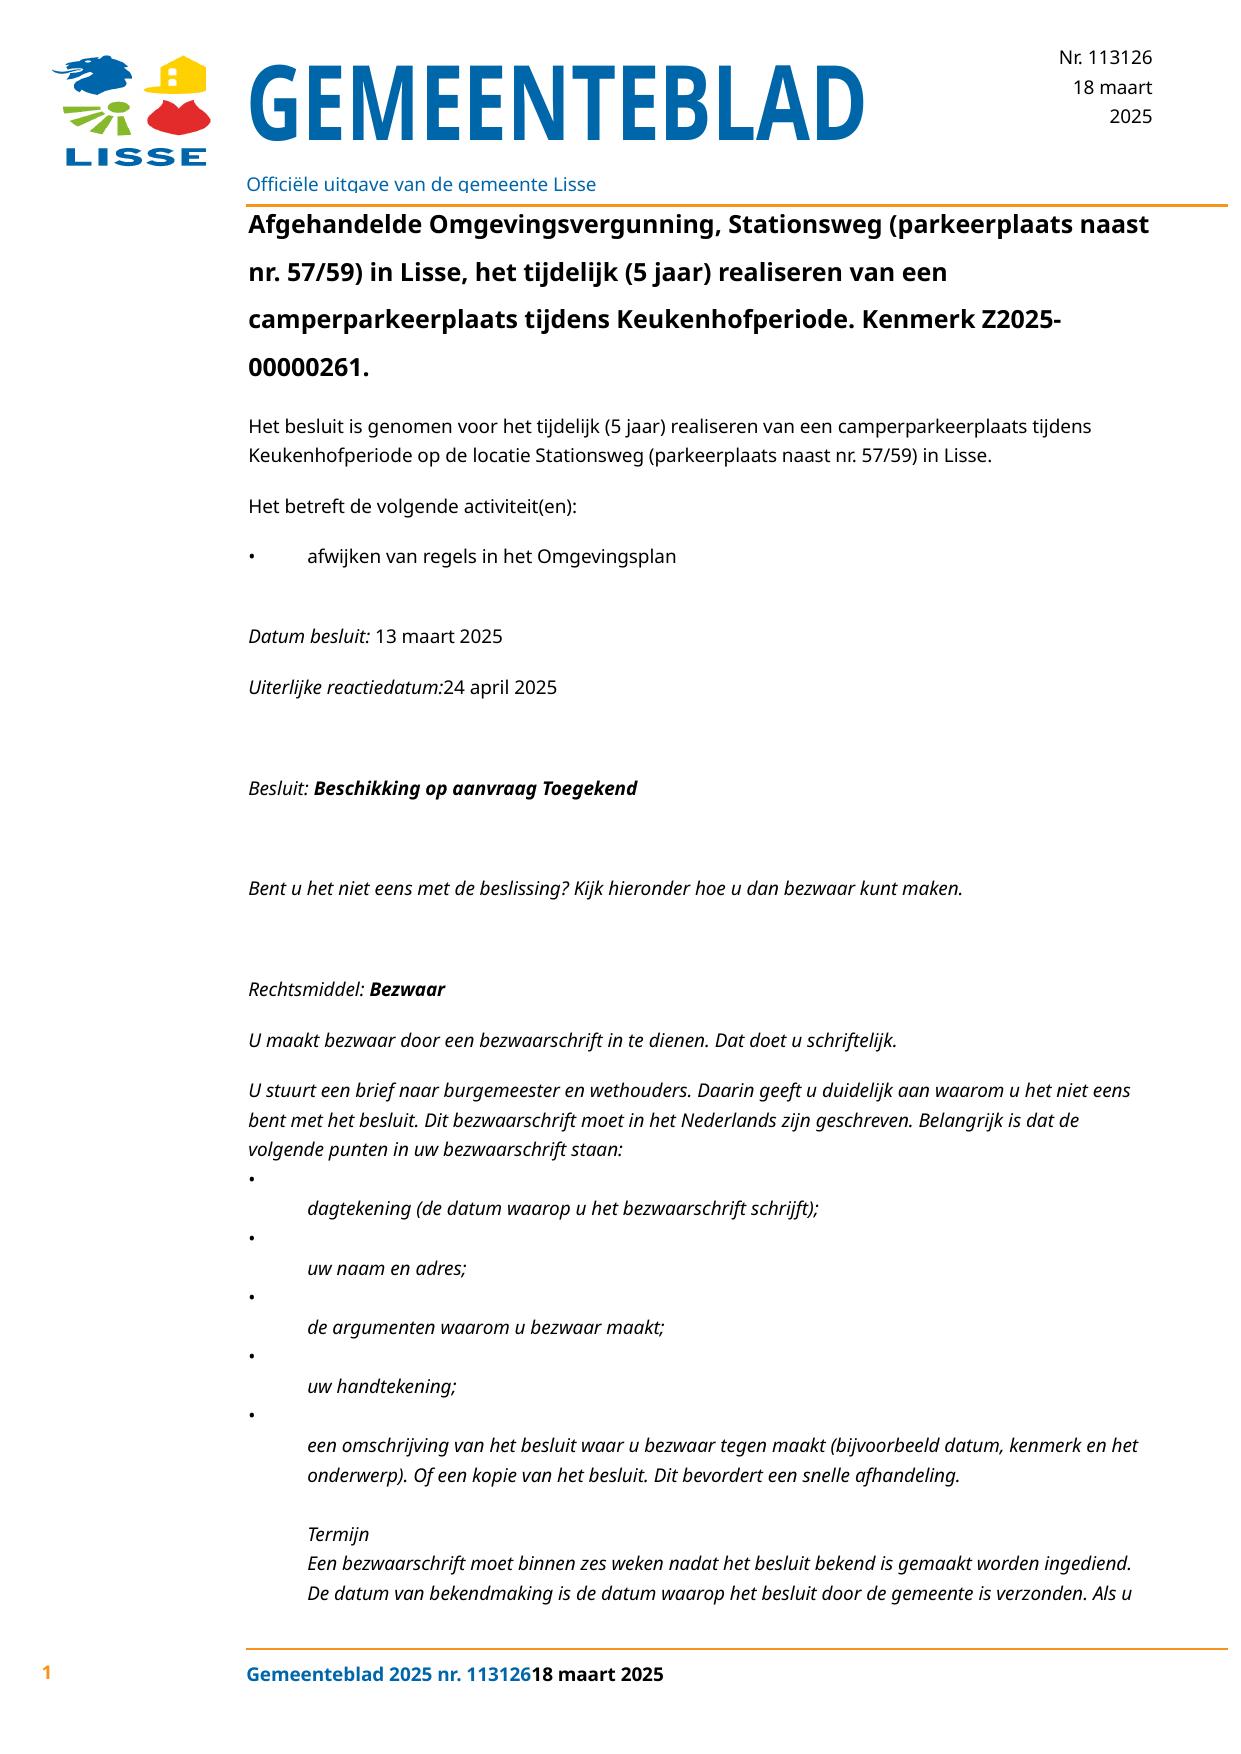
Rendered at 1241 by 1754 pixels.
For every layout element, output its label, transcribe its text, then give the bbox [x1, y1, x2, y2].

text Bent u het niet eens met de beslissing? Kijk hieronder hoe u dan bezwaar kunt maken. [248, 876, 1152, 901]
text Afgehandelde Omgevingsvergunning, Stationsweg (parkeerplaats naast nr. 57/59) in Lisse, het tijdelijk (5 jaar) realiseren van een camperparkeerplaats tijdens Keukenhofperiode. Kenmerk Z2025-00000261. [248, 207, 1152, 384]
text Besluit: Beschikking op aanvraag Toegekend [248, 775, 1152, 801]
text U stuurt een brief naar burgemeester en wethouders. Daarin geeft u duidelijk aan waarom u het niet eens bent met het besluit. Dit bezwaarschrift moet in het Nederlands zijn geschreven. Belangrijk is dat de volgende punten in uw bezwaarschrift staan: [248, 1077, 1152, 1162]
list uw handtekening; [248, 1373, 1152, 1399]
text Datum besluit: 13 maart 2025 [248, 623, 1152, 649]
text U maakt bezwaar door een bezwaarschrift in te dienen. Dat doet u schriftelijk. [248, 1027, 1152, 1053]
text Het betreft de volgende activiteit(en): [248, 493, 1152, 519]
text Het besluit is genomen voor het tijdelijk (5 jaar) realiseren van een camperparkeerplaats tijdens Keukenhofperiode op de locatie Stationsweg (parkeerplaats naast nr. 57/59) in Lisse. [248, 413, 1152, 468]
text Rechtsmiddel: Bezwaar [248, 976, 1152, 1002]
list de argumenten waarom u bezwaar maakt; [248, 1314, 1152, 1340]
picture [41, 47, 231, 172]
list een omschrijving van het besluit waar u bezwaar tegen maakt (bijvoorbeeld datum, kenmerk en het onderwerp). Of een kopie van het besluit. Dit bevordert een snelle afhandeling. [248, 1432, 1152, 1488]
text Uiterlijke reactiedatum:24 april 2025 [248, 674, 1152, 700]
list Termijn [248, 1521, 1152, 1547]
list Een bezwaarschrift moet binnen zes weken nadat het besluit bekend is gemaakt worden ingediend. De datum van bekendmaking is de datum waarop het besluit door de gemeente is verzonden. Als u [248, 1551, 1152, 1606]
list uw naam en adres; [248, 1255, 1152, 1281]
list dagtekening (de datum waarop u het bezwaarschrift schrijft); [248, 1196, 1152, 1221]
list afwijken van regels in het Omgevingsplan [248, 543, 1152, 569]
